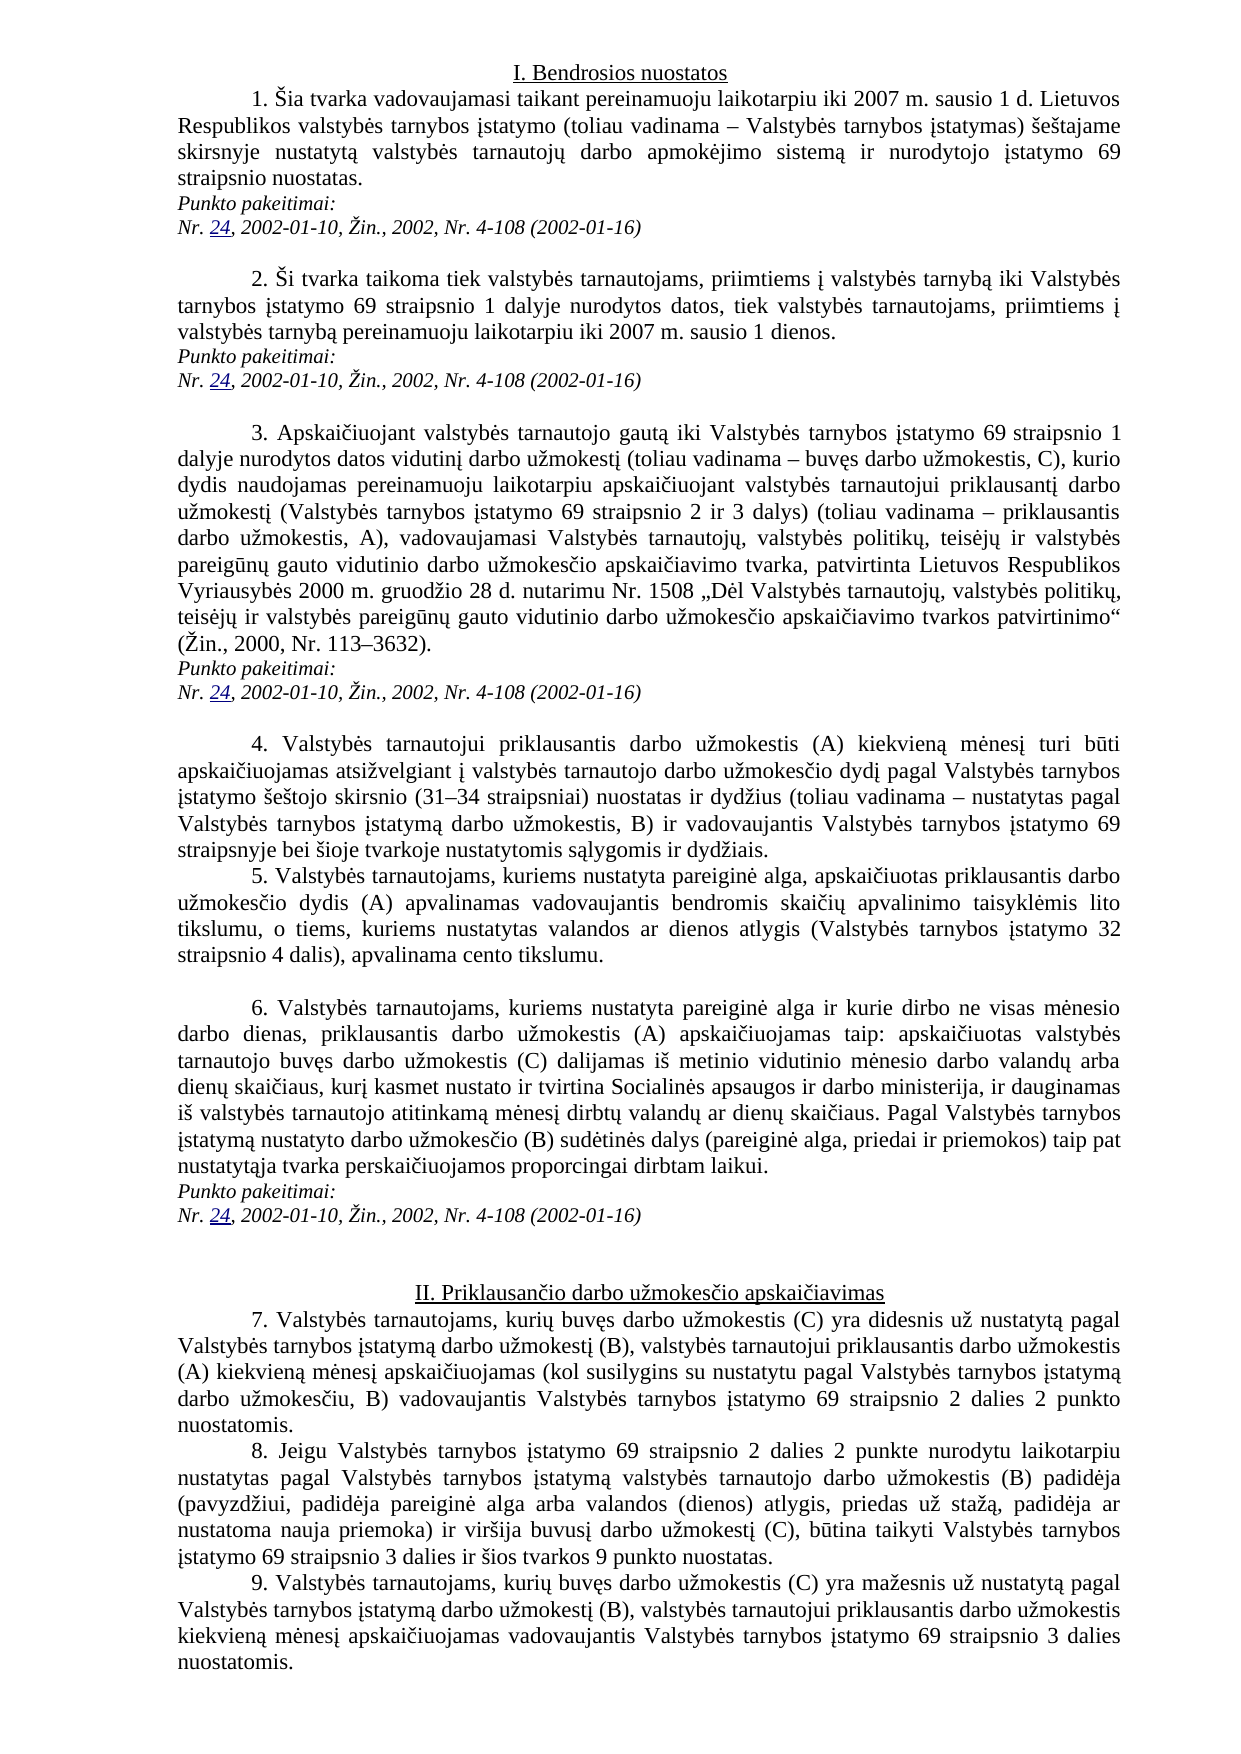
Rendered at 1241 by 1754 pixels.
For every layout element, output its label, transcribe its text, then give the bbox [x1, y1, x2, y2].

text 5. Valstybės tarnautojams, kuriems nustatyta pareiginė alga, apskaičiuotas priklausantis darbo užmokesčio dydis (A) apvalinamas vadovaujantis bendromis skaičių apvalinimo taisyklėmis lito tikslumu, o tiems, kuriems nustatytas valandos ar dienos atlygis (Valstybės tarnybos įstatymo 32 straipsnio 4 dalis), apvalinama cento tikslumu. [177, 862, 1122, 968]
text 3. Apskaičiuojant valstybės tarnautojo gautą iki Valstybės tarnybos įstatymo 69 straipsnio 1 dalyje nurodytos datos vidutinį darbo užmokestį (toliau vadinama – buvęs darbo užmokestis, C), kurio dydis naudojamas pereinamuoju laikotarpiu apskaičiuojant valstybės tarnautojui priklausantį darbo užmokestį (Valstybės tarnybos įstatymo 69 straipsnio 2 ir 3 dalys) (toliau vadinama – priklausantis darbo užmokestis, A), vadovaujamasi Valstybės tarnautojų, valstybės politikų, teisėjų ir valstybės pareigūnų gauto vidutinio darbo užmokesčio apskaičiavimo tvarka, patvirtinta Lietuvos Respublikos Vyriausybės 2000 m. gruodžio 28 d. nutarimu Nr. 1508 „Dėl Valstybės tarnautojų, valstybės politikų, teisėjų ir valstybės pareigūnų gauto vidutinio darbo užmokesčio apskaičiavimo tvarkos patvirtinimo“ (Žin., 2000, Nr. 113–3632). [177, 419, 1122, 656]
text Punkto pakeitimai: [177, 191, 1122, 215]
text 2. Ši tvarka taikoma tiek valstybės tarnautojams, priimtiems į valstybės tarnybą iki Valstybės tarnybos įstatymo 69 straipsnio 1 dalyje nurodytos datos, tiek valstybės tarnautojams, priimtiems į valstybės tarnybą pereinamuoju laikotarpiu iki 2007 m. sausio 1 dienos. [177, 265, 1122, 344]
text Nr. 24, 2002-01-10, Žin., 2002, Nr. 4-108 (2002-01-16) [177, 215, 1122, 239]
text 7. Valstybės tarnautojams, kurių buvęs darbo užmokestis (C) yra didesnis už nustatytą pagal Valstybės tarnybos įstatymą darbo užmokestį (B), valstybės tarnautojui priklausantis darbo užmokestis (A) kiekvieną mėnesį apskaičiuojamas (kol susilygins su nustatytu pagal Valstybės tarnybos įstatymą darbo užmokesčiu, B) vadovaujantis Valstybės tarnybos įstatymo 69 straipsnio 2 dalies 2 punkto nuostatomis. [177, 1306, 1122, 1437]
text Punkto pakeitimai: [177, 1178, 1122, 1203]
text I. Bendrosios nuostatos [177, 59, 1063, 85]
text Nr. 24, 2002-01-10, Žin., 2002, Nr. 4-108 (2002-01-16) [177, 368, 1122, 392]
text 6. Valstybės tarnautojams, kuriems nustatyta pareiginė alga ir kurie dirbo ne visas mėnesio darbo dienas, priklausantis darbo užmokestis (A) apskaičiuojamas taip: apskaičiuotas valstybės tarnautojo buvęs darbo užmokestis (C) dalijamas iš metinio vidutinio mėnesio darbo valandų arba dienų skaičiaus, kurį kasmet nustato ir tvirtina Socialinės apsaugos ir darbo ministerija, ir dauginamas iš valstybės tarnautojo atitinkamą mėnesį dirbtų valandų ar dienų skaičiaus. Pagal Valstybės tarnybos įstatymą nustatyto darbo užmokesčio (B) sudėtinės dalys (pareiginė alga, priedai ir priemokos) taip pat nustatytąja tvarka perskaičiuojamos proporcingai dirbtam laikui. [177, 994, 1122, 1178]
text II. Priklausančio darbo užmokesčio apskaičiavimas [177, 1279, 1122, 1306]
text Nr. 24, 2002-01-10, Žin., 2002, Nr. 4-108 (2002-01-16) [177, 1203, 1122, 1227]
text 4. Valstybės tarnautojui priklausantis darbo užmokestis (A) kiekvieną mėnesį turi būti apskaičiuojamas atsižvelgiant į valstybės tarnautojo darbo užmokesčio dydį pagal Valstybės tarnybos įstatymo šeštojo skirsnio (31–34 straipsniai) nuostatas ir dydžius (toliau vadinama – nustatytas pagal Valstybės tarnybos įstatymą darbo užmokestis, B) ir vadovaujantis Valstybės tarnybos įstatymo 69 straipsnyje bei šioje tvarkoje nustatytomis sąlygomis ir dydžiais. [177, 731, 1122, 862]
text Punkto pakeitimai: [177, 344, 1122, 368]
text 8. Jeigu Valstybės tarnybos įstatymo 69 straipsnio 2 dalies 2 punkte nurodytu laikotarpiu nustatytas pagal Valstybės tarnybos įstatymą valstybės tarnautojo darbo užmokestis (B) padidėja (pavyzdžiui, padidėja pareiginė alga arba valandos (dienos) atlygis, priedas už stažą, padidėja ar nustatoma nauja priemoka) ir viršija buvusį darbo užmokestį (C), būtina taikyti Valstybės tarnybos įstatymo 69 straipsnio 3 dalies ir šios tvarkos 9 punkto nuostatas. [177, 1437, 1122, 1569]
text Nr. 24, 2002-01-10, Žin., 2002, Nr. 4-108 (2002-01-16) [177, 680, 1122, 704]
text 9. Valstybės tarnautojams, kurių buvęs darbo užmokestis (C) yra mažesnis už nustatytą pagal Valstybės tarnybos įstatymą darbo užmokestį (B), valstybės tarnautojui priklausantis darbo užmokestis kiekvieną mėnesį apskaičiuojamas vadovaujantis Valstybės tarnybos įstatymo 69 straipsnio 3 dalies nuostatomis. [177, 1569, 1122, 1675]
text 1. Šia tvarka vadovaujamasi taikant pereinamuoju laikotarpiu iki 2007 m. sausio 1 d. Lietuvos Respublikos valstybės tarnybos įstatymo (toliau vadinama – Valstybės tarnybos įstatymas) šeštajame skirsnyje nustatytą valstybės tarnautojų darbo apmokėjimo sistemą ir nurodytojo įstatymo 69 straipsnio nuostatas. [177, 85, 1122, 191]
text Punkto pakeitimai: [177, 656, 1122, 680]
